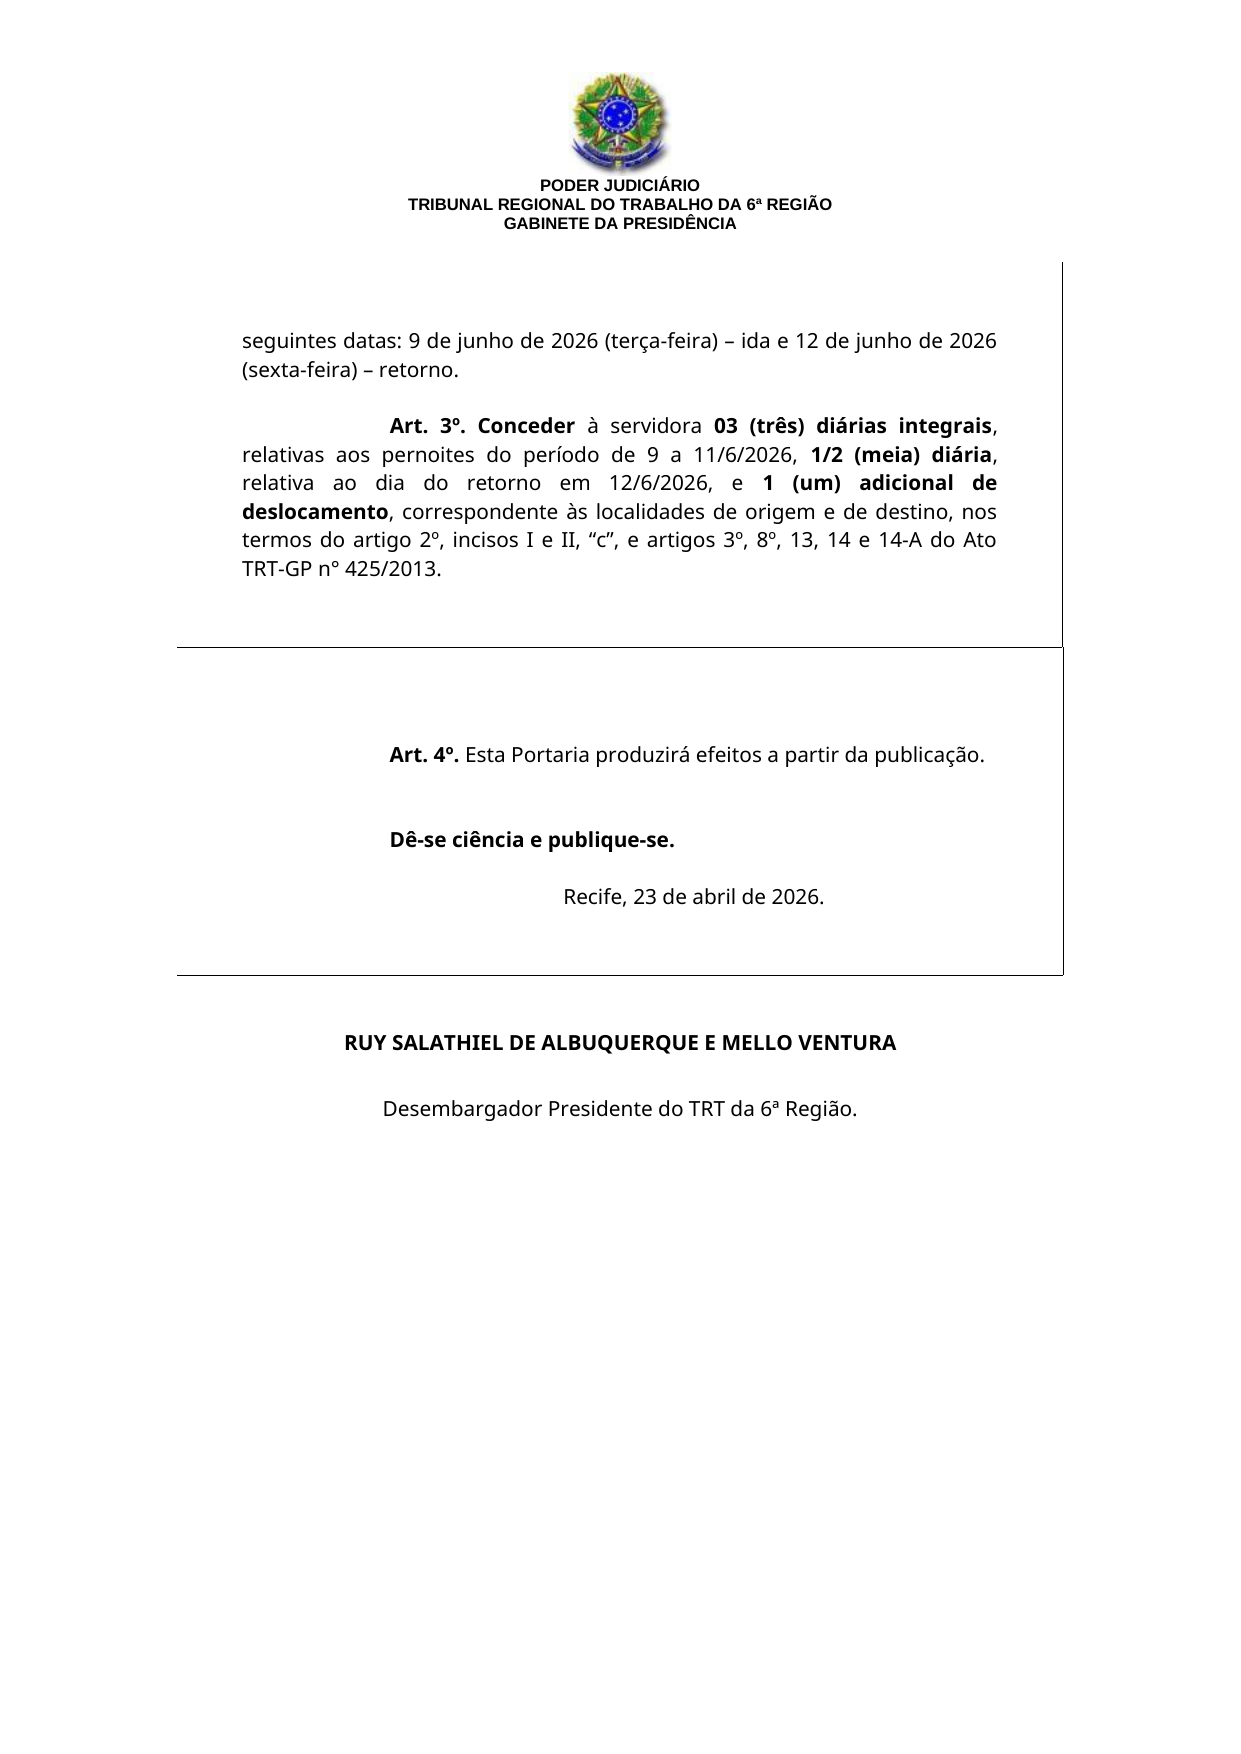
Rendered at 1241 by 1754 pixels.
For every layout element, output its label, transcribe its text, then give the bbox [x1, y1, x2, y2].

text Dê-se ciência e publique-se. [177, 825, 1063, 853]
text Recife, 23 de abril de 2026. [177, 882, 1063, 975]
text Desembargador Presidente do TRT da 6ª Região. [177, 1094, 1063, 1123]
text seguintes datas: 9 de junho de 2026 (terça-feira) – ida e 12 de junho de 2026 (sexta-feira) – retorno. [177, 262, 1062, 383]
text Art. 4º. Esta Portaria produzirá efeitos a partir da publicação. [177, 740, 1063, 768]
text RUY SALATHIEL DE ALBUQUERQUE E MELLO VENTURA [177, 1028, 1063, 1057]
text Art. 3º. Conceder à servidora 03 (três) diárias integrais, relativas aos pernoites do período de 9 a 11/6/2026, 1/2 (meia) diária, relativa ao dia do retorno em 12/6/2026, e 1 (um) adicional de deslocamento, correspondente às localidades de origem e de destino, nos termos do artigo 2º, incisos I e II, “c”, e artigos 3º, 8º, 13, 14 e 14-A do Ato TRT-GP n° 425/2013. [177, 412, 1062, 647]
